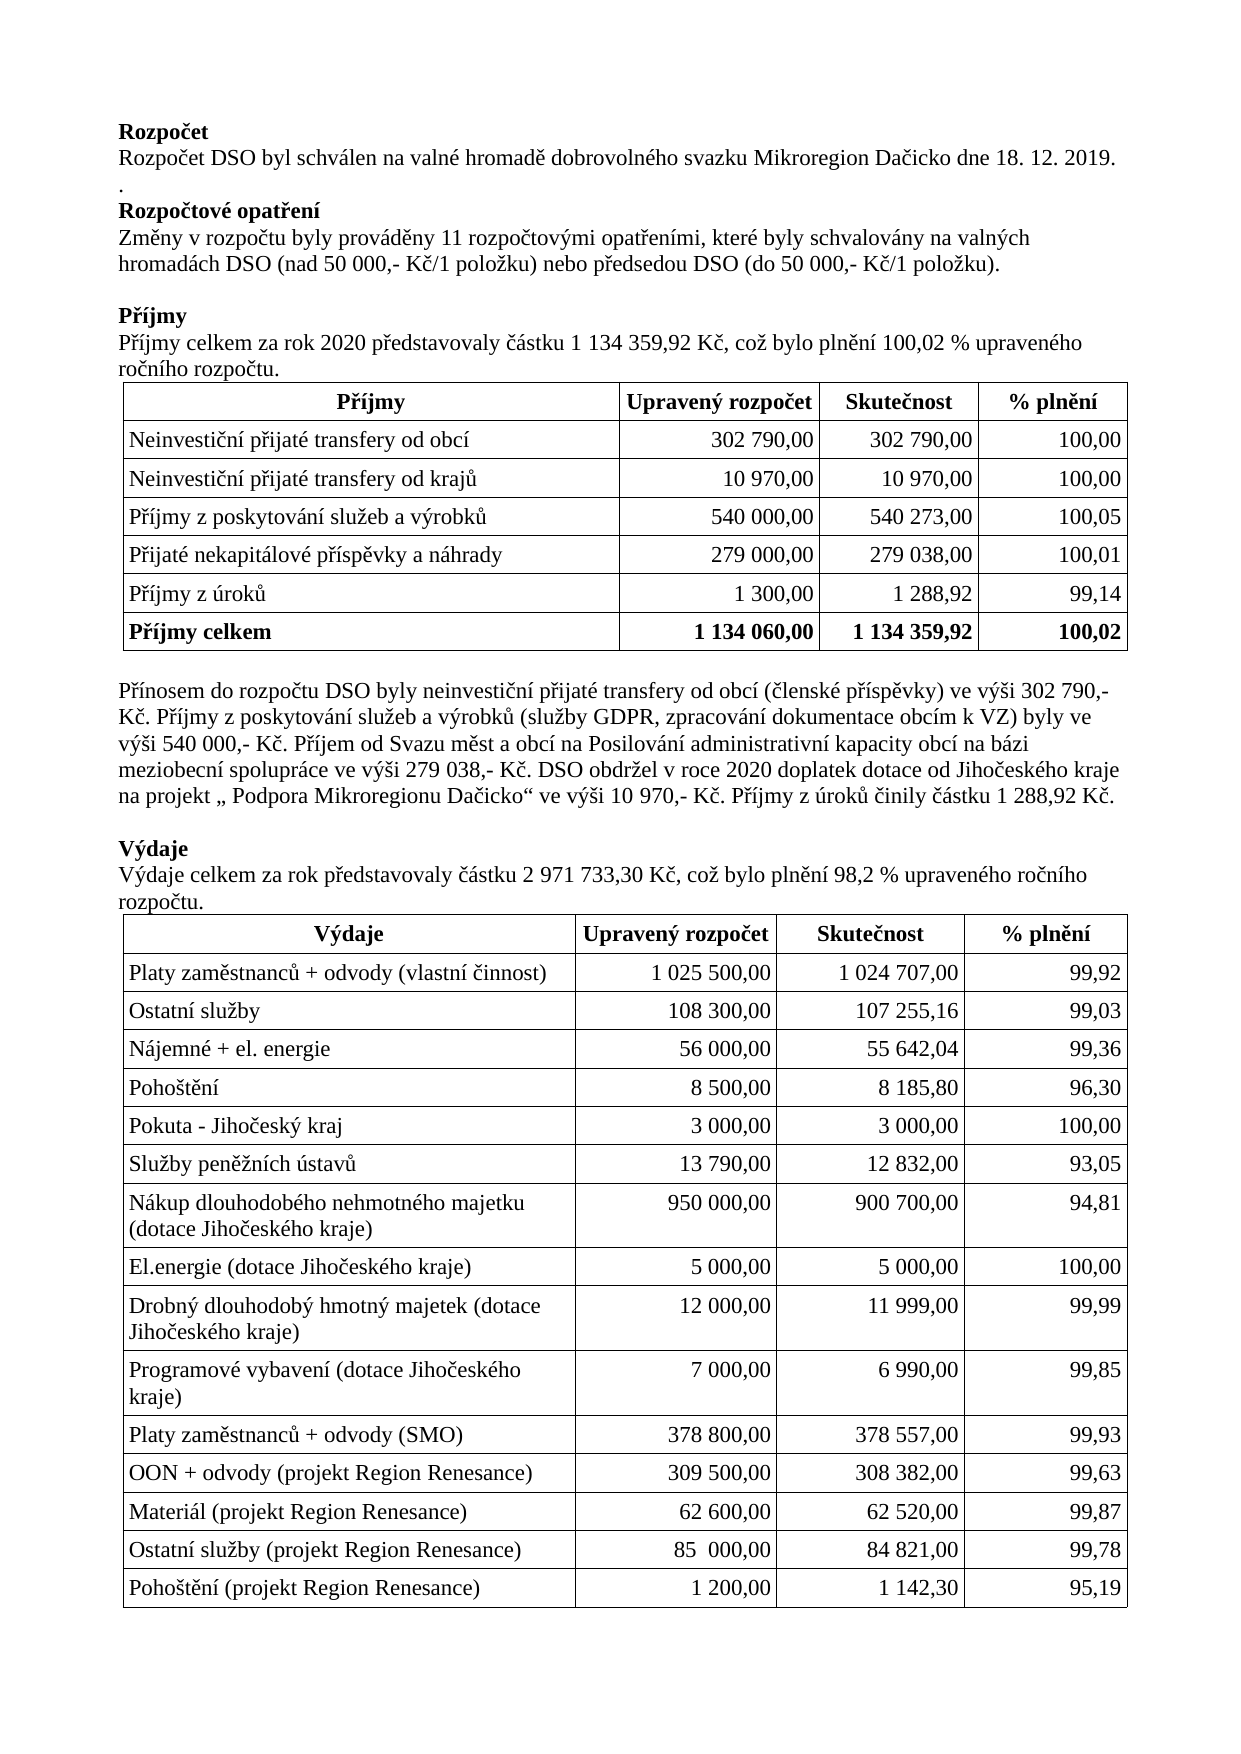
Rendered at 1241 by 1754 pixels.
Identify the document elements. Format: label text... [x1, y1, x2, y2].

table_header Skutečnost [820, 383, 978, 420]
table_cell OON + odvody (projekt Region Renesance) [124, 1454, 575, 1491]
table_cell 10 970,00 [620, 459, 819, 497]
table_cell 378 800,00 [576, 1416, 776, 1453]
table_cell 95,19 [965, 1569, 1127, 1606]
text Výdaje celkem za rok představovaly částku 2 971 733,30 Kč, což bylo plnění 98,2 % upraveného ročního rozpočtu. [118, 861, 1122, 914]
table_cell 3 000,00 [576, 1107, 776, 1144]
text Změny v rozpočtu byly prováděny 11 rozpočtovými opatřeními, které byly schvalovány na valných hromadách DSO (nad 50 000,- Kč/1 položku) nebo předsedou DSO (do 50 000,- Kč/1 položku). [118, 223, 1122, 276]
table_cell 96,30 [965, 1069, 1127, 1106]
table_cell 900 700,00 [777, 1184, 964, 1247]
table_cell Platy zaměstnanců + odvody (vlastní činnost) [124, 954, 575, 991]
table_cell Pohoštění [124, 1069, 575, 1106]
table_cell 84 821,00 [777, 1531, 964, 1568]
text Výdaje [118, 835, 1122, 861]
table_cell 99,78 [965, 1531, 1127, 1568]
table_header Příjmy [124, 383, 619, 420]
table_cell 99,03 [965, 992, 1127, 1029]
table_cell Nájemné + el. energie [124, 1030, 575, 1067]
table_cell 302 790,00 [620, 421, 819, 458]
table_cell 1 142,30 [777, 1569, 964, 1606]
table_cell Příjmy celkem [124, 613, 619, 650]
table_header Upravený rozpočet [620, 383, 819, 420]
table_cell 12 832,00 [777, 1145, 964, 1182]
table_header Výdaje [124, 915, 575, 952]
table_cell Příjmy z poskytování služeb a výrobků [124, 498, 619, 535]
text Příjmy celkem za rok 2020 představovaly částku 1 134 359,92 Kč, což bylo plnění 100,02 % upraveného ročního rozpočtu. [118, 329, 1122, 382]
table_cell 99,93 [965, 1416, 1127, 1453]
table_cell 100,00 [965, 1107, 1127, 1144]
table_cell Drobný dlouhodobý hmotný majetek (dotace Jihočeského kraje) [124, 1286, 575, 1350]
table_cell 11 999,00 [777, 1286, 964, 1350]
table_cell 100,00 [965, 1248, 1127, 1285]
table_cell Ostatní služby (projekt Region Renesance) [124, 1531, 575, 1568]
table_cell 279 000,00 [620, 536, 819, 573]
text Příjmy [118, 303, 1122, 329]
table_cell Platy zaměstnanců + odvody (SMO) [124, 1416, 575, 1453]
table_header Skutečnost [777, 915, 964, 952]
table_cell 56 000,00 [576, 1030, 776, 1067]
table_cell 100,00 [979, 421, 1127, 458]
table_header % plnění [965, 915, 1127, 952]
table_cell 108 300,00 [576, 992, 776, 1029]
table_cell 1 288,92 [820, 574, 978, 612]
table_cell 8 185,80 [777, 1069, 964, 1106]
table_cell 1 200,00 [576, 1569, 776, 1606]
table_cell 279 038,00 [820, 536, 978, 573]
text Rozpočet [118, 118, 1122, 144]
table_cell Ostatní služby [124, 992, 575, 1029]
table_cell 99,63 [965, 1454, 1127, 1491]
text Rozpočtové opatření [118, 197, 1122, 223]
table_cell 94,81 [965, 1184, 1127, 1247]
table_cell 540 273,00 [820, 498, 978, 535]
table_header % plnění [979, 383, 1127, 420]
text Přínosem do rozpočtu DSO byly neinvestiční přijaté transfery od obcí (členské příspěvky) ve výši 302 790,- Kč. Příjmy z poskytování služeb a výrobků (služby GDPR, zpracování dokumentace obcím k VZ) byly ve výši 540 000,- Kč. Příjem od Svazu měst a obcí na Posilování administrativní kapacity obcí na bázi meziobecní spolupráce ve výši 279 038,- Kč. DSO obdržel v roce 2020 doplatek dotace od Jihočeského kraje na projekt „ Podpora Mikroregionu Dačicko“ ve výši 10 970,- Kč. Příjmy z úroků činily částku 1 288,92 Kč. [118, 677, 1122, 809]
table_cell Pokuta - Jihočeský kraj [124, 1107, 575, 1144]
table_cell 5 000,00 [777, 1248, 964, 1285]
table_cell Pohoštění (projekt Region Renesance) [124, 1569, 575, 1606]
table_cell 99,14 [979, 574, 1127, 612]
table_cell 55 642,04 [777, 1030, 964, 1067]
table_cell Nákup dlouhodobého nehmotného majetku (dotace Jihočeského kraje) [124, 1184, 575, 1247]
table_cell Programové vybavení (dotace Jihočeského kraje) [124, 1351, 575, 1415]
table_cell 13 790,00 [576, 1145, 776, 1182]
table_cell 99,92 [965, 954, 1127, 991]
text . [118, 171, 1122, 197]
table_cell 99,85 [965, 1351, 1127, 1415]
table_cell Neinvestiční přijaté transfery od krajů [124, 459, 619, 497]
table_cell Materiál (projekt Region Renesance) [124, 1493, 575, 1530]
table_cell 99,87 [965, 1493, 1127, 1530]
table_cell 99,36 [965, 1030, 1127, 1067]
table_cell 1 024 707,00 [777, 954, 964, 991]
table_cell 100,00 [979, 459, 1127, 497]
table_cell El.energie (dotace Jihočeského kraje) [124, 1248, 575, 1285]
table_cell 7 000,00 [576, 1351, 776, 1415]
table_cell 5 000,00 [576, 1248, 776, 1285]
table_cell 100,05 [979, 498, 1127, 535]
table_cell 3 000,00 [777, 1107, 964, 1144]
table_cell 1 134 060,00 [620, 613, 819, 650]
table_cell 12 000,00 [576, 1286, 776, 1350]
table_cell 302 790,00 [820, 421, 978, 458]
table_cell 309 500,00 [576, 1454, 776, 1491]
table_cell 107 255,16 [777, 992, 964, 1029]
table_cell 950 000,00 [576, 1184, 776, 1247]
table_cell 10 970,00 [820, 459, 978, 497]
table_cell 100,02 [979, 613, 1127, 650]
table_cell Neinvestiční přijaté transfery od obcí [124, 421, 619, 458]
table_cell 1 025 500,00 [576, 954, 776, 991]
table_cell 99,99 [965, 1286, 1127, 1350]
text Rozpočet DSO byl schválen na valné hromadě dobrovolného svazku Mikroregion Dačicko dne 18. 12. 2019. [118, 144, 1122, 171]
table_cell 378 557,00 [777, 1416, 964, 1453]
table_cell 100,01 [979, 536, 1127, 573]
table_cell 1 300,00 [620, 574, 819, 612]
table_cell 8 500,00 [576, 1069, 776, 1106]
table_cell Přijaté nekapitálové příspěvky a náhrady [124, 536, 619, 573]
table_cell 308 382,00 [777, 1454, 964, 1491]
table_cell 62 600,00 [576, 1493, 776, 1530]
table_cell 85 000,00 [576, 1531, 776, 1568]
table_cell Služby peněžních ústavů [124, 1145, 575, 1182]
table_cell Příjmy z úroků [124, 574, 619, 612]
table_cell 540 000,00 [620, 498, 819, 535]
table_cell 6 990,00 [777, 1351, 964, 1415]
table_header Upravený rozpočet [576, 915, 776, 952]
table_cell 62 520,00 [777, 1493, 964, 1530]
table_cell 1 134 359,92 [820, 613, 978, 650]
table_cell 93,05 [965, 1145, 1127, 1182]
